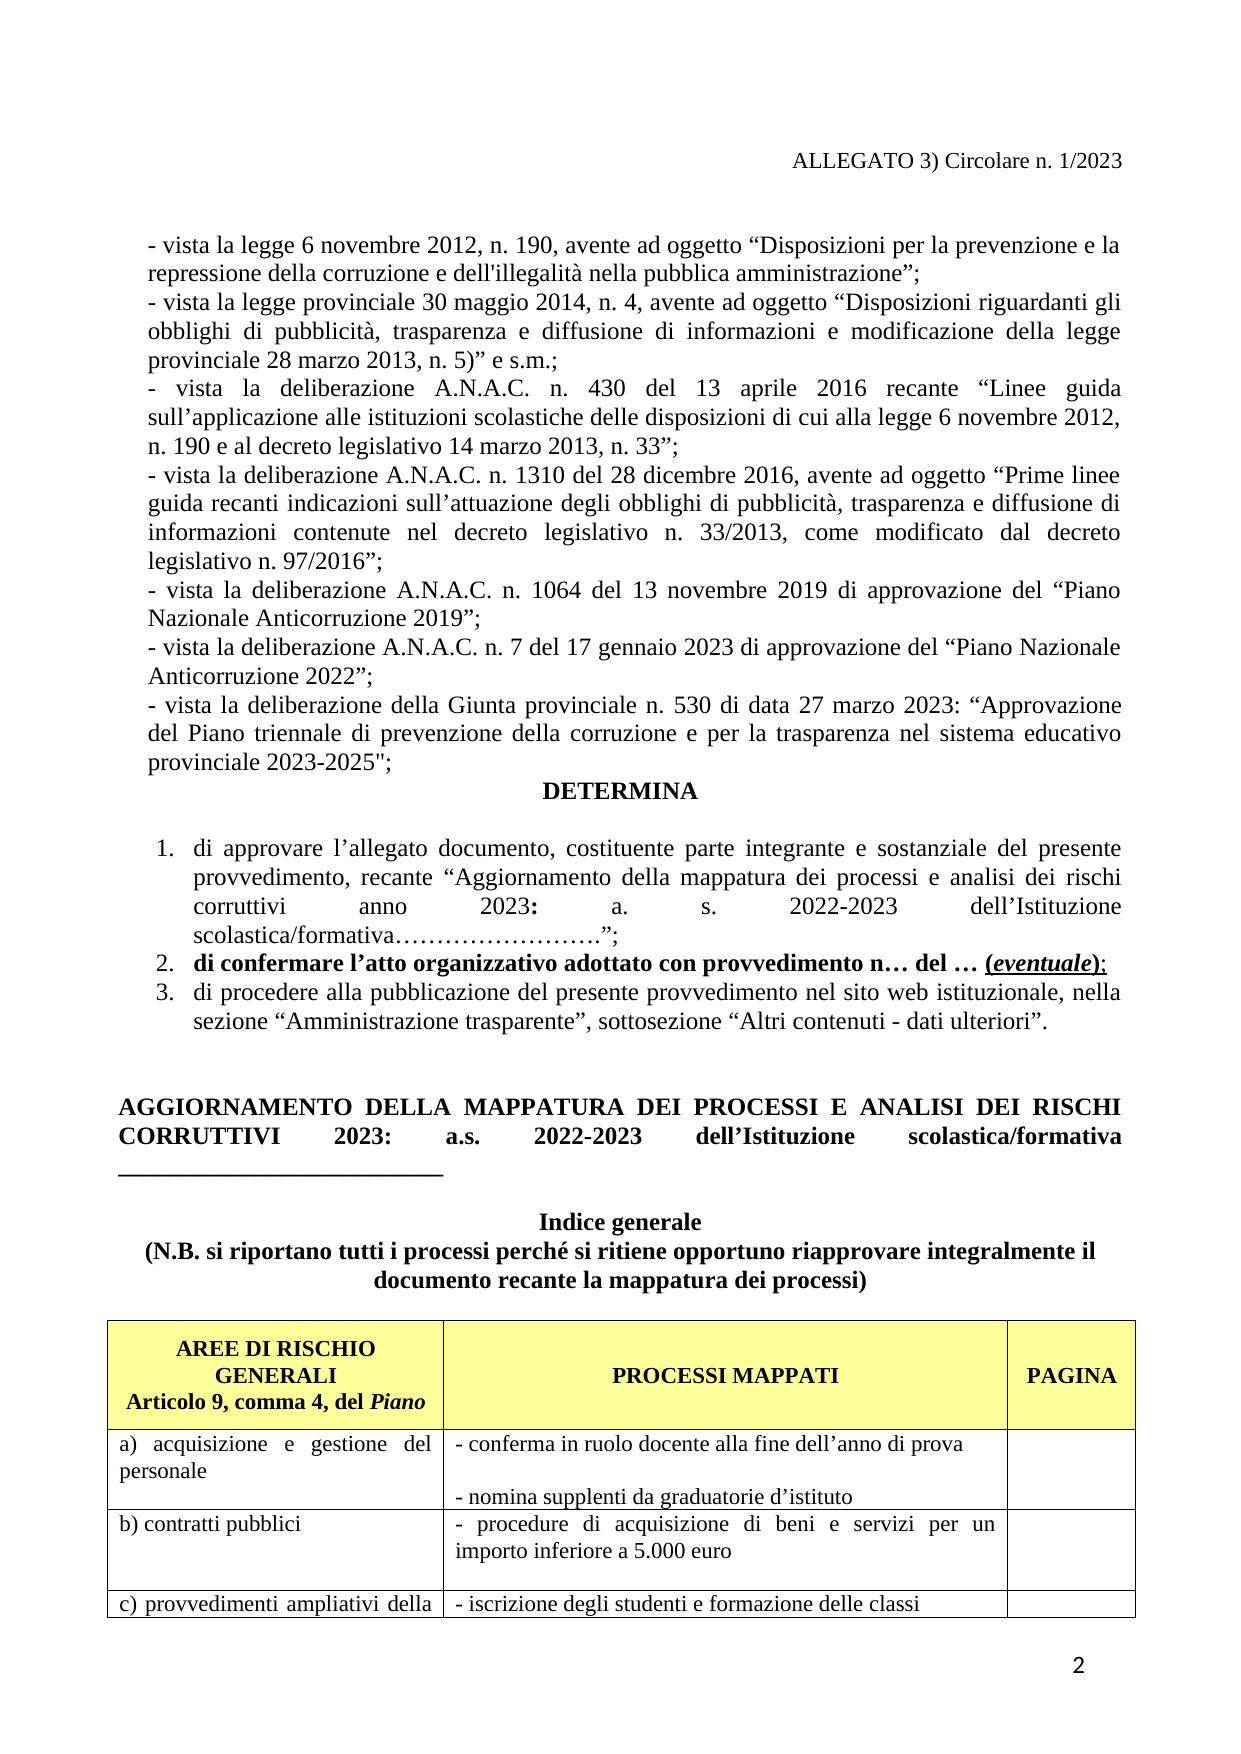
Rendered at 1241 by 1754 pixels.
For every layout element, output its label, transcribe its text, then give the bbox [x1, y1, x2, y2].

text - vista la deliberazione A.N.A.C. n. 1064 del 13 novembre 2019 di approvazione del “Piano Nazionale Anticorruzione 2019”; [148, 575, 1122, 632]
table_cell - iscrizione degli studenti e formazione delle classi [444, 1591, 1007, 1617]
text - vista la deliberazione A.N.A.C. n. 1310 del 28 dicembre 2016, avente ad oggetto “Prime linee guida recanti indicazioni sull’attuazione degli obblighi di pubblicità, trasparenza e diffusione di informazioni contenute nel decreto legislativo n. 33/2013, come modificato dal decreto legislativo n. 97/2016”; [148, 460, 1122, 575]
list di approvare l’allegato documento, costituente parte integrante e sostanziale del presente provvedimento, recante “Aggiornamento della mappatura dei processi e analisi dei rischi corruttivi anno 2023: a. s. 2022-2023 dell’Istituzione scolastica/formativa…………………….”; [156, 833, 1122, 948]
text - vista la deliberazione A.N.A.C. n. 7 del 17 gennaio 2023 di approvazione del “Piano Nazionale Anticorruzione 2022”; [148, 632, 1122, 690]
text AGGIORNAMENTO DELLA MAPPATURA DEI PROCESSI E ANALISI DEI RISCHI CORRUTTIVI 2023: a.s. 2022-2023 dell’Istituzione scolastica/formativa __________________________ [118, 1092, 1122, 1178]
table_cell - procedure di acquisizione di beni e servizi per un importo inferiore a 5.000 euro [444, 1510, 1007, 1589]
text (N.B. si riportano tutti i processi perché si ritiene opportuno riapprovare integralmente il documento recante la mappatura dei processi) [118, 1236, 1122, 1293]
table_header PROCESSI MAPPATI [444, 1321, 1007, 1429]
text - vista la deliberazione A.N.A.C. n. 430 del 13 aprile 2016 recante “Linee guida sull’applicazione alle istituzioni scolastiche delle disposizioni di cui alla legge 6 novembre 2012, n. 190 e al decreto legislativo 14 marzo 2013, n. 33”; [148, 373, 1122, 460]
text DETERMINA [118, 776, 1122, 805]
text - vista la legge 6 novembre 2012, n. 190, avente ad oggetto “Disposizioni per la prevenzione e la repressione della corruzione e dell'illegalità nella pubblica amministrazione”; [148, 230, 1122, 287]
list di confermare l’atto organizzativo adottato con provvedimento n… del … (eventuale); [156, 948, 1122, 977]
table_cell - conferma in ruolo docente alla fine dell’anno di prova - nomina supplenti da graduatorie d’istituto [444, 1430, 1007, 1509]
table_cell b) contratti pubblici [108, 1510, 443, 1589]
table_cell [1008, 1430, 1135, 1509]
text - vista la deliberazione della Giunta provinciale n. 530 di data 27 marzo 2023: “Approvazione del Piano triennale di prevenzione della corruzione e per la trasparenza nel sistema educativo provinciale 2023-2025"; [148, 690, 1122, 776]
table_header PAGINA [1008, 1321, 1135, 1429]
text Indice generale [118, 1207, 1122, 1236]
text - vista la legge provinciale 30 maggio 2014, n. 4, avente ad oggetto “Disposizioni riguardanti gli obblighi di pubblicità, trasparenza e diffusione di informazioni e modificazione della legge provinciale 28 marzo 2013, n. 5)” e s.m.; [148, 287, 1122, 373]
table_header AREE DI RISCHIO GENERALI Articolo 9, comma 4, del Piano [108, 1321, 443, 1429]
table_cell [1008, 1510, 1135, 1589]
table_cell [1008, 1591, 1135, 1617]
table_cell c) provvedimenti ampliativi della [108, 1591, 443, 1617]
table_cell a) acquisizione e gestione del personale [108, 1430, 443, 1509]
list di procedere alla pubblicazione del presente provvedimento nel sito web istituzionale, nella sezione “Amministrazione trasparente”, sottosezione “Altri contenuti - dati ulteriori”. [156, 977, 1122, 1035]
